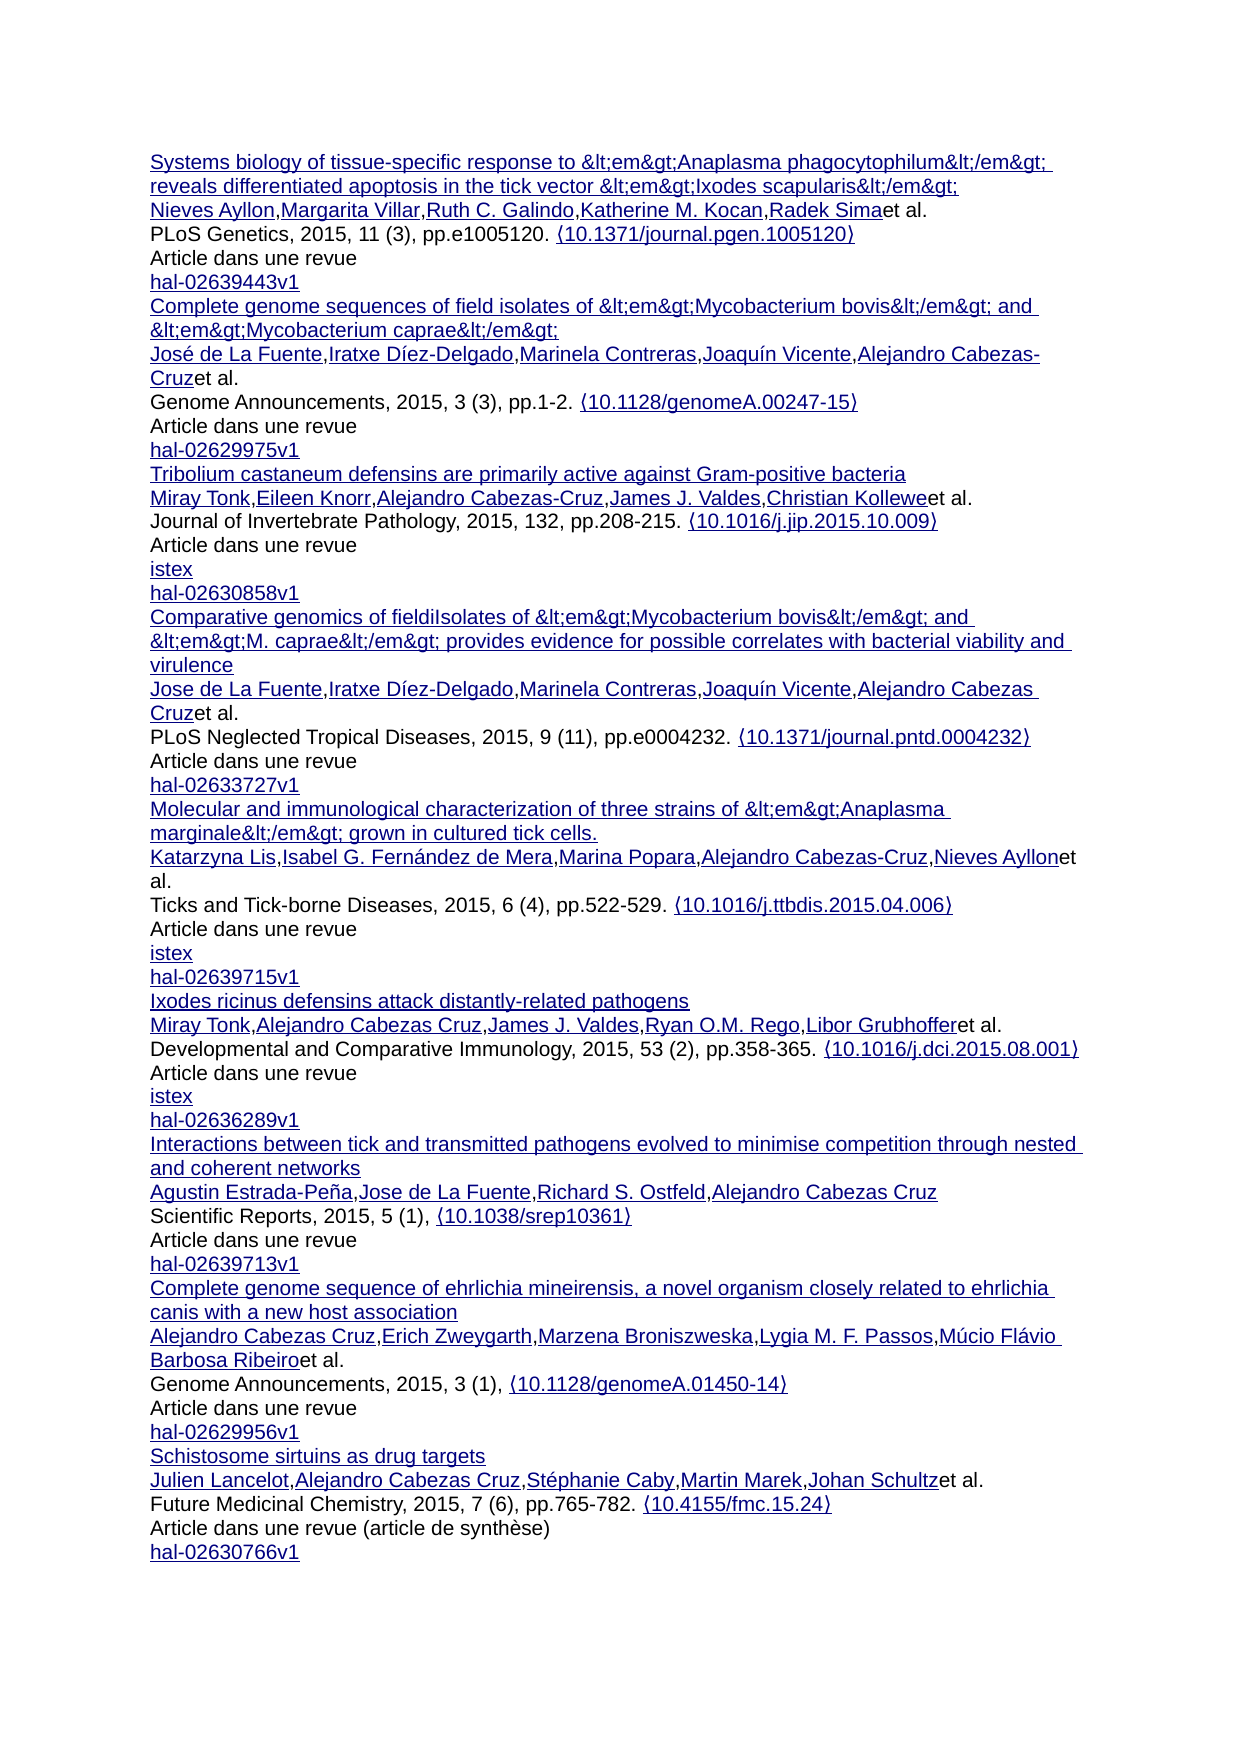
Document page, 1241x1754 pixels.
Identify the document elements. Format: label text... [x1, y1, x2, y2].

table_cell Molecular and immunological characterization of three strains of &lt;em&gt;Anaplasma marginale&lt;/em&gt; grown in cultured tick cells. Katarzyna Lis,Isabel G. Fernández de Mera,Marina Popara,Alejandro Cabezas-Cruz,Nieves Ayllonet al. Ticks and Tick-borne Diseases, 2015, 6 (4), pp.522-529. ⟨10.1016/j.ttbdis.2015.04.006⟩ Article dans une revue istex hal-02639715v1 [150, 797, 1090, 988]
table_cell Ixodes ricinus defensins attack distantly-related pathogens Miray Tonk,Alejandro Cabezas Cruz,James J. Valdes,Ryan O.M. Rego,Libor Grubhofferet al. Developmental and Comparative Immunology, 2015, 53 (2), pp.358-365. ⟨10.1016/j.dci.2015.08.001⟩ Article dans une revue istex hal-02636289v1 [150, 989, 1090, 1132]
table_cell Tribolium castaneum defensins are primarily active against Gram-positive bacteria Miray Tonk,Eileen Knorr,Alejandro Cabezas-Cruz,James J. Valdes,Christian Kolleweet al. Journal of Invertebrate Pathology, 2015, 132, pp.208-215. ⟨10.1016/j.jip.2015.10.009⟩ Article dans une revue istex hal-02630858v1 [150, 461, 1090, 605]
table_cell Comparative genomics of fieldiIsolates of &lt;em&gt;Mycobacterium bovis&lt;/em&gt; and &lt;em&gt;M. caprae&lt;/em&gt; provides evidence for possible correlates with bacterial viability and virulence Jose de La Fuente,Iratxe Díez-Delgado,Marinela Contreras,Joaquín Vicente,Alejandro Cabezas Cruzet al. PLoS Neglected Tropical Diseases, 2015, 9 (11), pp.e0004232. ⟨10.1371/journal.pntd.0004232⟩ Article dans une revue hal-02633727v1 [150, 605, 1090, 797]
table_cell Complete genome sequences of field isolates of &lt;em&gt;Mycobacterium bovis&lt;/em&gt; and &lt;em&gt;Mycobacterium caprae&lt;/em&gt; José de La Fuente,Iratxe Díez-Delgado,Marinela Contreras,Joaquín Vicente,Alejandro Cabezas-Cruzet al. Genome Announcements, 2015, 3 (3), pp.1-2. ⟨10.1128/genomeA.00247-15⟩ Article dans une revue hal-02629975v1 [150, 294, 1090, 461]
table_cell Systems biology of tissue-specific response to &lt;em&gt;Anaplasma phagocytophilum&lt;/em&gt; reveals differentiated apoptosis in the tick vector &lt;em&gt;Ixodes scapularis&lt;/em&gt; Nieves Ayllon,Margarita Villar,Ruth C. Galindo,Katherine M. Kocan,Radek Simaet al. PLoS Genetics, 2015, 11 (3), pp.e1005120. ⟨10.1371/journal.pgen.1005120⟩ Article dans une revue hal-02639443v1 [150, 150, 1090, 294]
table_cell Interactions between tick and transmitted pathogens evolved to minimise competition through nested and coherent networks Agustin Estrada-Peña,Jose de La Fuente,Richard S. Ostfeld,Alejandro Cabezas Cruz Scientific Reports, 2015, 5 (1), ⟨10.1038/srep10361⟩ Article dans une revue hal-02639713v1 [150, 1132, 1090, 1276]
table_cell Schistosome sirtuins as drug targets Julien Lancelot,Alejandro Cabezas Cruz,Stéphanie Caby,Martin Marek,Johan Schultzet al. Future Medicinal Chemistry, 2015, 7 (6), pp.765-782. ⟨10.4155/fmc.15.24⟩ Article dans une revue (article de synthèse) hal-02630766v1 [150, 1444, 1090, 1563]
table_cell Complete genome sequence of ehrlichia mineirensis, a novel organism closely related to ehrlichia canis with a new host association Alejandro Cabezas Cruz,Erich Zweygarth,Marzena Broniszweska,Lygia M. F. Passos,Múcio Flávio Barbosa Ribeiroet al. Genome Announcements, 2015, 3 (1), ⟨10.1128/genomeA.01450-14⟩ Article dans une revue hal-02629956v1 [150, 1276, 1090, 1444]
